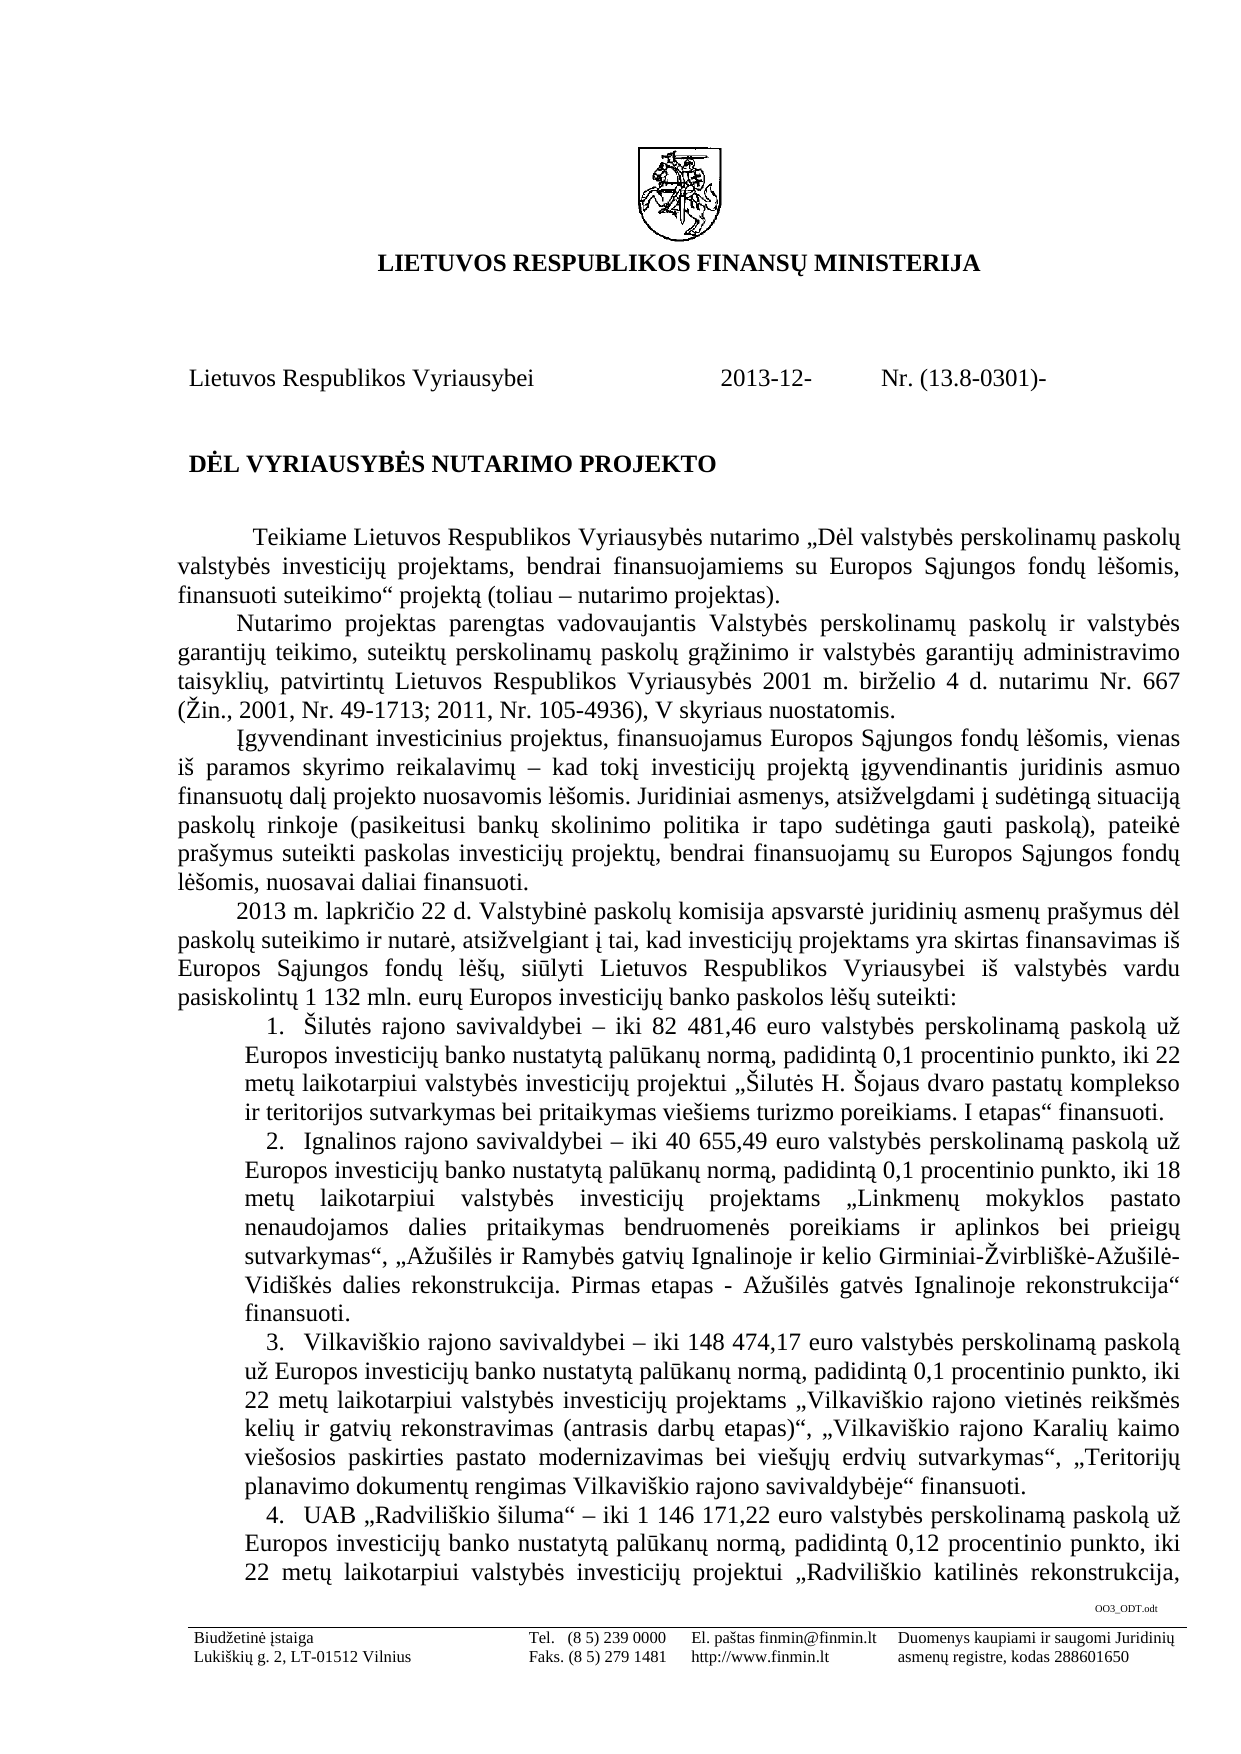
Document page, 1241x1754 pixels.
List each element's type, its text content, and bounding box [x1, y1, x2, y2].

text Įgyvendinant investicinius projektus, finansuojamus Europos Sąjungos fondų lėšomis, vienas iš paramos skyrimo reikalavimų – kad tokį investicijų projektą įgyvendinantis juridinis asmuo finansuotų dalį projekto nuosavomis lėšomis. Juridiniai asmenys, atsižvelgdami į sudėtingą situaciją paskolų rinkoje (pasikeitusi bankų skolinimo politika ir tapo sudėtinga gauti paskolą), pateikė prašymus suteikti paskolas investicijų projektų, bendrai finansuojamų su Europos Sąjungos fondų lėšomis, nuosavai daliai finansuoti. [177, 723, 1181, 896]
table_cell DĖL VYRIAUSYBĖS NUTARIMO PROJEKTO [177, 449, 1204, 522]
text Teikiame Lietuvos Respublikos Vyriausybės nutarimo „Dėl valstybės perskolinamų paskolų valstybės investicijų projektams, bendrai finansuojamiems su Europos Sąjungos fondų lėšomis, finansuoti suteikimo“ projektą (toliau – nutarimo projektas). [177, 522, 1181, 608]
list Vilkaviškio rajono savivaldybei – iki 148 474,17 euro valstybės perskolinamą paskolą už Europos investicijų banko nustatytą palūkanų normą, padidintą 0,1 procentinio punkto, iki 22 metų laikotarpiui valstybės investicijų projektams „Vilkaviškio rajono vietinės reikšmės kelių ir gatvių rekonstravimas (antrasis darbų etapas)“, „Vilkaviškio rajono Karalių kaimo viešosios paskirties pastato modernizavimas bei viešųjų erdvių sutvarkymas“, „Teritorijų planavimo dokumentų rengimas Vilkaviškio rajono savivaldybėje“ finansuoti. [207, 1327, 1181, 1500]
text Nutarimo projektas parengtas vadovaujantis Valstybės perskolinamų paskolų ir valstybės garantijų teikimo, suteiktų perskolinamų paskolų grąžinimo ir valstybės garantijų administravimo taisyklių, patvirtintų Lietuvos Respublikos Vyriausybės 2001 m. birželio 4 d. nutarimu Nr. 667 (Žin., 2001, Nr. 49-1713; 2011, Nr. 105-4936), V skyriaus nuostatomis. [177, 608, 1181, 723]
text 2013 m. lapkričio 22 d. Valstybinė paskolų komisija apsvarstė juridinių asmenų prašymus dėl paskolų suteikimo ir nutarė, atsižvelgiant į tai, kad investicijų projektams yra skirtas finansavimas iš Europos Sąjungos fondų lėšų, siūlyti Lietuvos Respublikos Vyriausybei iš valstybės vardu pasiskolintų 1 132 mln. eurų Europos investicijų banko paskolos lėšų suteikti: [177, 896, 1181, 1011]
table_header Lietuvos Respublikos Vyriausybei [177, 363, 690, 449]
text LIETUVOS RESPUBLIKOS FINANSŲ MINISTERIJA [177, 248, 1181, 277]
list Ignalinos rajono savivaldybei – iki 40 655,49 euro valstybės perskolinamą paskolą už Europos investicijų banko nustatytą palūkanų normą, padidintą 0,1 procentinio punkto, iki 18 metų laikotarpiui valstybės investicijų projektams „Linkmenų mokyklos pastato nenaudojamos dalies pritaikymas bendruomenės poreikiams ir aplinkos bei prieigų sutvarkymas“, „Ažušilės ir Ramybės gatvių Ignalinoje ir kelio Girminiai-Žvirbliškė-Ažušilė-Vidiškės dalies rekonstrukcija. Pirmas etapas - Ažušilės gatvės Ignalinoje rekonstrukcija“ finansuoti. [207, 1126, 1181, 1327]
list Šilutės rajono savivaldybei – iki 82 481,46 euro valstybės perskolinamą paskolą už Europos investicijų banko nustatytą palūkanų normą, padidintą 0,1 procentinio punkto, iki 22 metų laikotarpiui valstybės investicijų projektui „Šilutės H. Šojaus dvaro pastatų komplekso ir teritorijos sutvarkymas bei pritaikymas viešiems turizmo poreikiams. I etapas“ finansuoti. [207, 1011, 1181, 1126]
table_header 2013-12- Nr. (13.8-0301)- [690, 363, 1204, 449]
list UAB „Radviliškio šiluma“ – iki 1 146 171,22 euro valstybės perskolinamą paskolą už Europos investicijų banko nustatytą palūkanų normą, padidintą 0,12 procentinio punkto, iki 22 metų laikotarpiui valstybės investicijų projektui „Radviliškio katilinės rekonstrukcija, [207, 1500, 1181, 1586]
